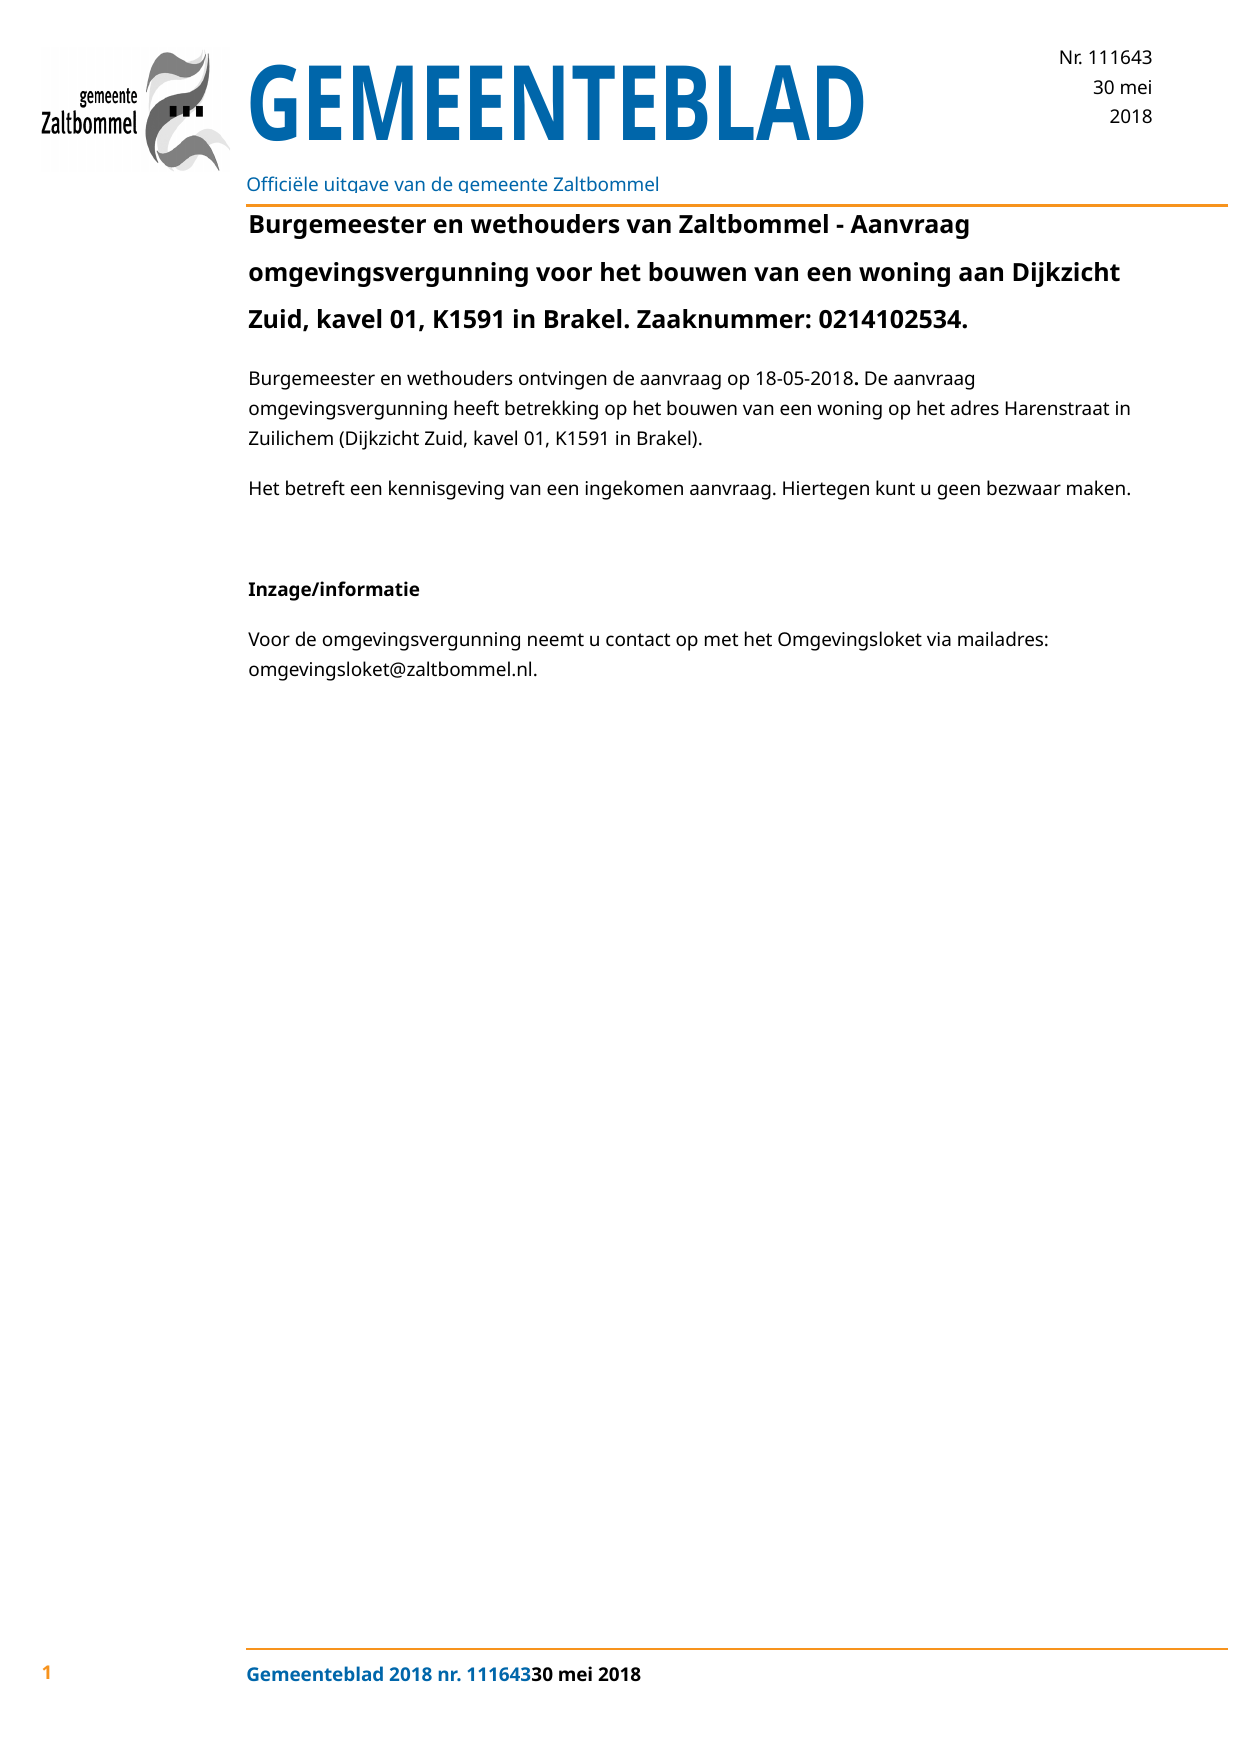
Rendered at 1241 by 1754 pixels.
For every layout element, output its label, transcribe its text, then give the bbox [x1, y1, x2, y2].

picture [41, 47, 231, 172]
text Het betreft een kennisgeving van een ingekomen aanvraag. Hiertegen kunt u geen bezwaar maken. [248, 475, 1152, 501]
text Voor de omgevingsvergunning neemt u contact op met het Omgevingsloket via mailadres: omgevingsloket@zaltbommel.nl. [248, 626, 1152, 682]
text Burgemeester en wethouders ontvingen de aanvraag op 18-05-2018. De aanvraag omgevingsvergunning heeft betrekking op het bouwen van een woning op het adres Harenstraat in Zuilichem (Dijkzicht Zuid, kavel 01, K1591 in Brakel). [248, 366, 1152, 450]
text Burgemeester en wethouders van Zaltbommel - Aanvraag omgevingsvergunning voor het bouwen van een woning aan Dijkzicht Zuid, kavel 01, K1591 in Brakel. Zaaknummer: 0214102534. [248, 207, 1152, 336]
text Inzage/informatie [248, 576, 1152, 602]
